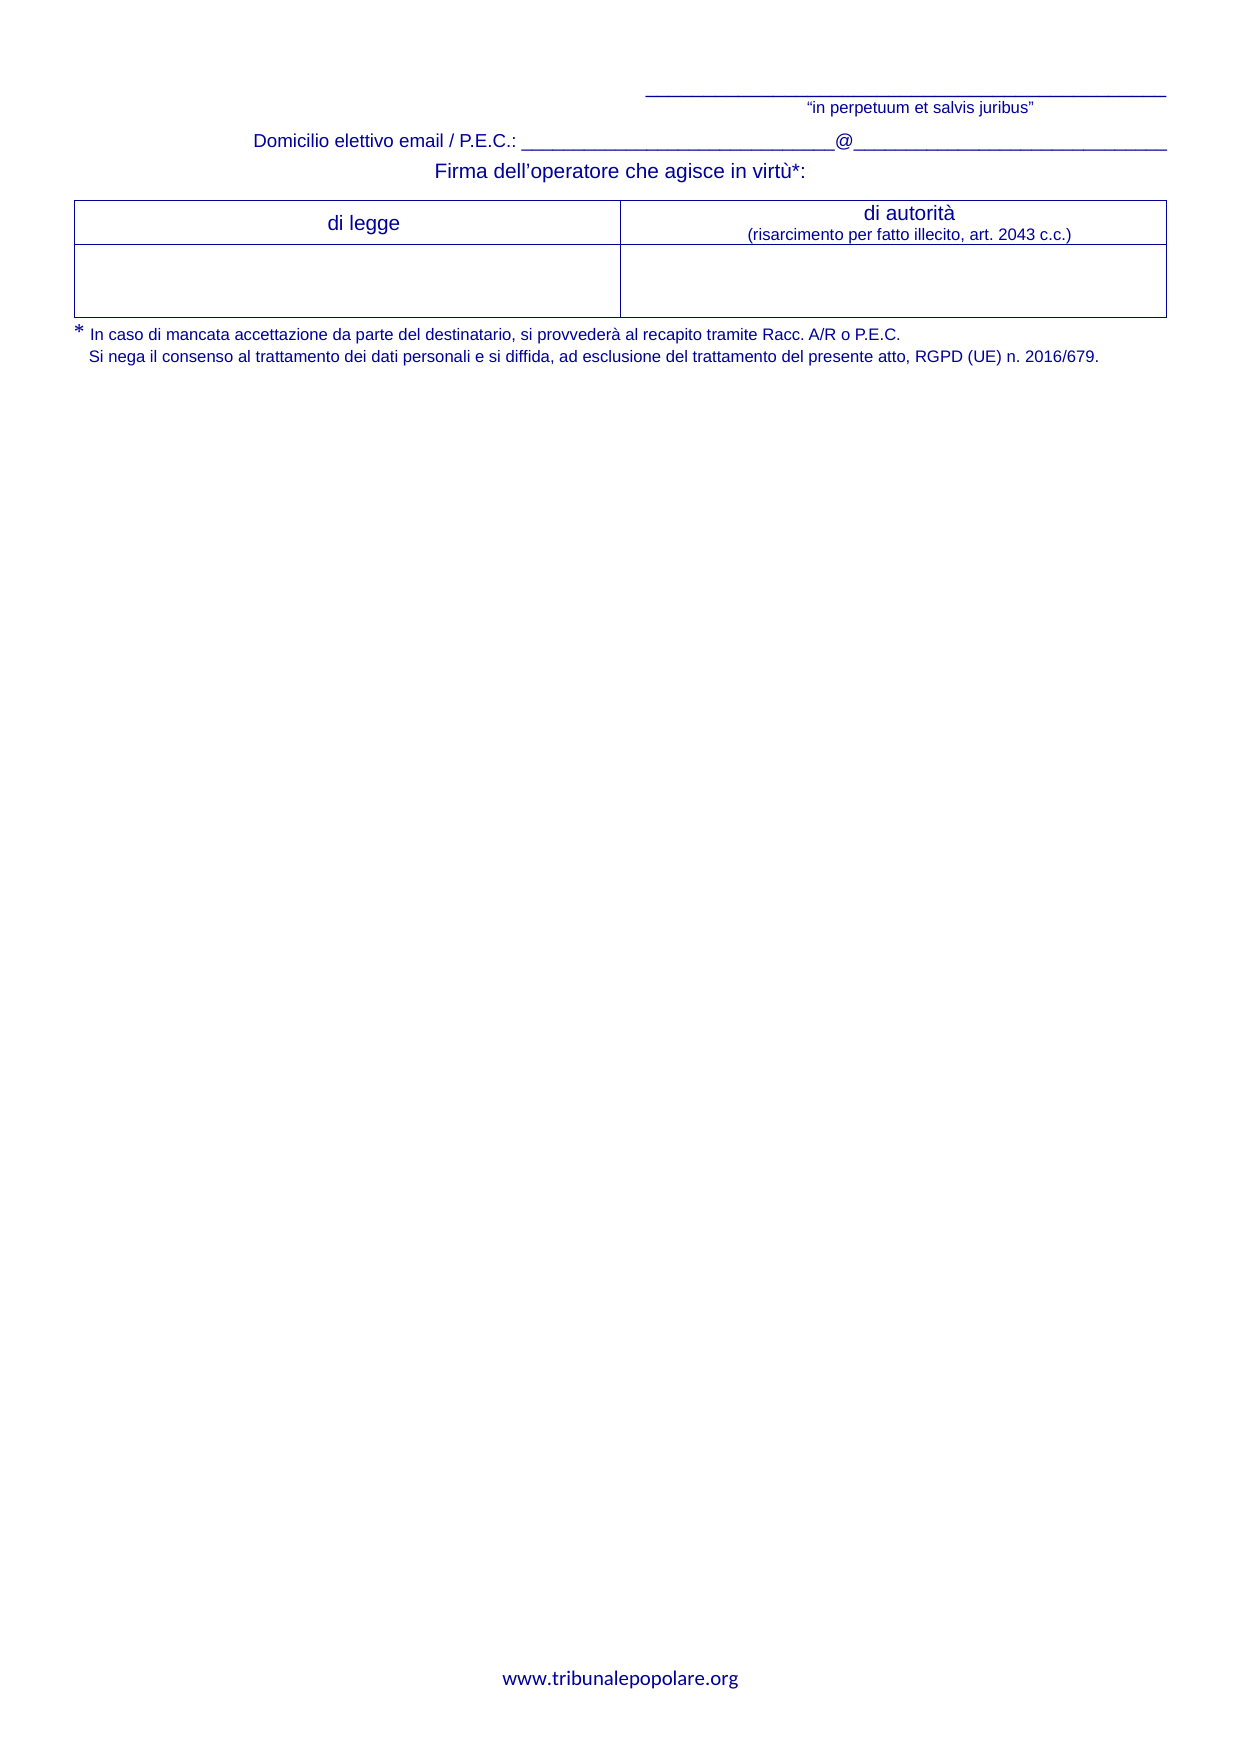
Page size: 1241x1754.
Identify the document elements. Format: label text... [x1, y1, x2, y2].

text _____________________________________________ [74, 74, 1167, 98]
table_cell [621, 245, 1166, 317]
text “in perpetuum et salvis juribus” [674, 98, 1167, 117]
table_cell [75, 245, 620, 317]
text Si nega il consenso al trattamento dei dati personali e si diffida, ad esclusione del trattamento del presente atto, RGPD (UE) n. 2016/679. [74, 346, 1167, 366]
table_header di legge [75, 201, 620, 244]
table_header di autorità (risarcimento per fatto illecito, art. 2043 c.c.) [621, 201, 1166, 244]
text Firma dell’operatore che agisce in virtù*: [74, 159, 1167, 183]
text Domicilio elettivo email / P.E.C.: ______________________________@______________________________ [74, 129, 1167, 151]
text * In caso di mancata accettazione da parte del destinatario, si provvederà al recapito tramite Racc. A/R o P.E.C. [74, 318, 1167, 346]
